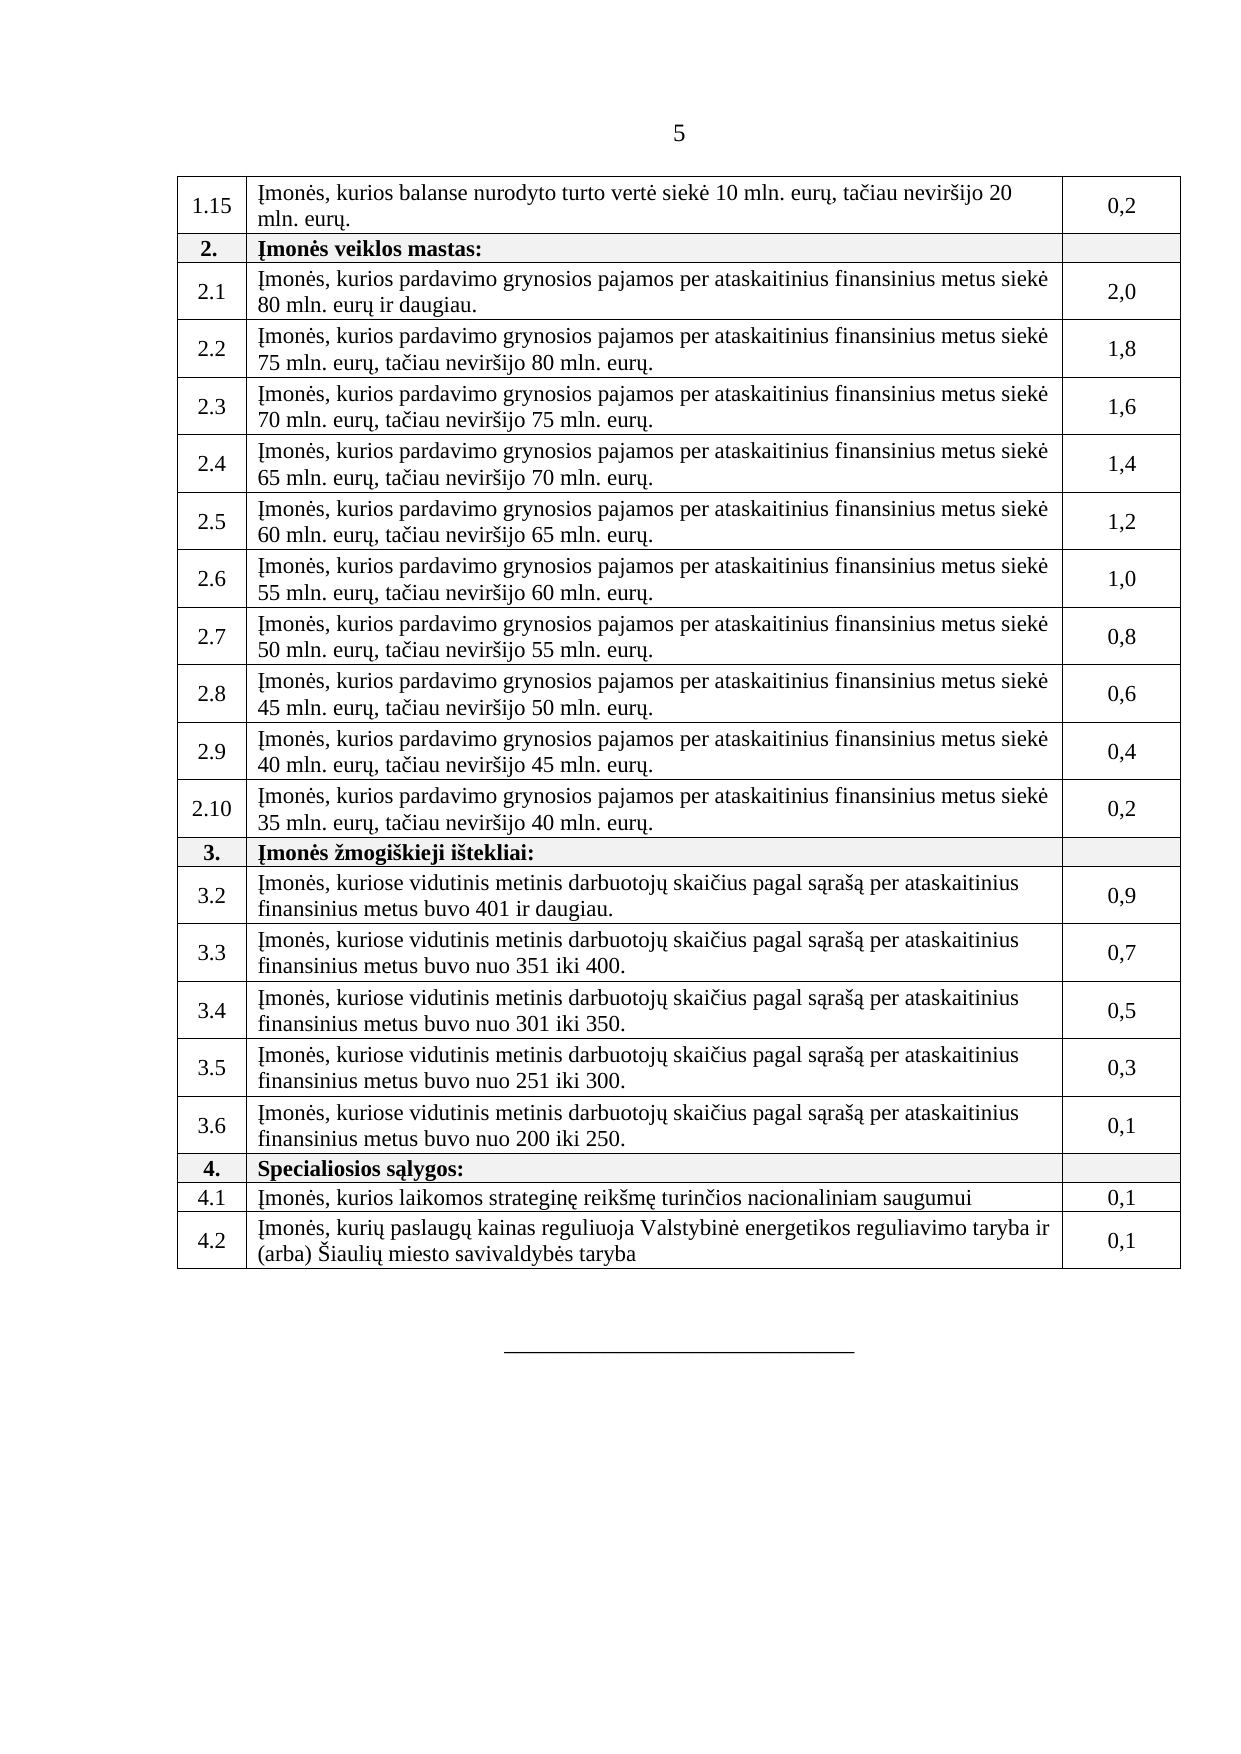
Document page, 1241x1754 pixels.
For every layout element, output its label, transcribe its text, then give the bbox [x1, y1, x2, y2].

table_cell Įmonės, kurios pardavimo grynosios pajamos per ataskaitinius finansinius metus siekė 75 mln. eurų, tačiau neviršijo 80 mln. eurų. [247, 320, 1062, 377]
table_cell 2.8 [178, 665, 246, 722]
table_cell Įmonės, kurios pardavimo grynosios pajamos per ataskaitinius finansinius metus siekė 60 mln. eurų, tačiau neviršijo 65 mln. eurų. [247, 493, 1062, 549]
table_cell 1,0 [1063, 550, 1180, 607]
table_cell 2,0 [1063, 263, 1180, 319]
table_cell 2.3 [178, 378, 246, 434]
table_cell Įmonės žmogiškieji ištekliai: [247, 838, 1062, 866]
table_cell 2.2 [178, 320, 246, 377]
table_cell 1,6 [1063, 378, 1180, 434]
table_cell Įmonės, kurios laikomos strateginę reikšmę turinčios nacionaliniam saugumui [247, 1183, 1062, 1211]
table_cell Įmonės, kurių paslaugų kainas reguliuoja Valstybinė energetikos reguliavimo taryba ir (arba) Šiaulių miesto savivaldybės taryba [247, 1212, 1062, 1268]
table_cell 0,1 [1063, 1212, 1180, 1268]
table_cell Specialiosios sąlygos: [247, 1154, 1062, 1182]
table_cell Įmonės, kuriose vidutinis metinis darbuotojų skaičius pagal sąrašą per ataskaitinius finansinius metus buvo 401 ir daugiau. [247, 867, 1062, 923]
table_cell Įmonės, kurios pardavimo grynosios pajamos per ataskaitinius finansinius metus siekė 45 mln. eurų, tačiau neviršijo 50 mln. eurų. [247, 665, 1062, 722]
table_cell 0,1 [1063, 1097, 1180, 1153]
table_cell 2.4 [178, 435, 246, 492]
table_cell 2.5 [178, 493, 246, 549]
table_cell 0,1 [1063, 1183, 1180, 1211]
table_cell 0,9 [1063, 867, 1180, 923]
table_cell 2.7 [178, 608, 246, 664]
table_cell Įmonės, kuriose vidutinis metinis darbuotojų skaičius pagal sąrašą per ataskaitinius finansinius metus buvo nuo 200 iki 250. [247, 1097, 1062, 1153]
table_cell 3.4 [178, 982, 246, 1038]
table_cell 0,7 [1063, 924, 1180, 981]
table_cell 2.1 [178, 263, 246, 319]
table_cell Įmonės, kurios pardavimo grynosios pajamos per ataskaitinius finansinius metus siekė 65 mln. eurų, tačiau neviršijo 70 mln. eurų. [247, 435, 1062, 492]
table_cell 1,8 [1063, 320, 1180, 377]
text ____________________________ [177, 1327, 1181, 1355]
table_cell Įmonės veiklos mastas: [247, 234, 1062, 262]
table_cell 0,8 [1063, 608, 1180, 664]
table_cell 1.15 [178, 177, 246, 233]
table_cell Įmonės, kurios pardavimo grynosios pajamos per ataskaitinius finansinius metus siekė 40 mln. eurų, tačiau neviršijo 45 mln. eurų. [247, 723, 1062, 779]
table_cell Įmonės, kurios pardavimo grynosios pajamos per ataskaitinius finansinius metus siekė 50 mln. eurų, tačiau neviršijo 55 mln. eurų. [247, 608, 1062, 664]
table_cell 0,2 [1063, 780, 1180, 837]
table_cell 2.10 [178, 780, 246, 837]
table_cell 0,2 [1063, 177, 1180, 233]
table_cell 0,3 [1063, 1039, 1180, 1096]
table_cell [1063, 234, 1180, 262]
table_cell Įmonės, kurios pardavimo grynosios pajamos per ataskaitinius finansinius metus siekė 55 mln. eurų, tačiau neviršijo 60 mln. eurų. [247, 550, 1062, 607]
table_cell 4.2 [178, 1212, 246, 1268]
table_cell 3.5 [178, 1039, 246, 1096]
table_cell Įmonės, kurios pardavimo grynosios pajamos per ataskaitinius finansinius metus siekė 80 mln. eurų ir daugiau. [247, 263, 1062, 319]
table_cell [1063, 838, 1180, 866]
table_cell [1063, 1154, 1180, 1182]
table_cell Įmonės, kurios balanse nurodyto turto vertė siekė 10 mln. eurų, tačiau neviršijo 20 mln. eurų. [247, 177, 1062, 233]
table_cell Įmonės, kuriose vidutinis metinis darbuotojų skaičius pagal sąrašą per ataskaitinius finansinius metus buvo nuo 301 iki 350. [247, 982, 1062, 1038]
table_cell Įmonės, kuriose vidutinis metinis darbuotojų skaičius pagal sąrašą per ataskaitinius finansinius metus buvo nuo 351 iki 400. [247, 924, 1062, 981]
table_cell 3. [178, 838, 246, 866]
table_cell Įmonės, kurios pardavimo grynosios pajamos per ataskaitinius finansinius metus siekė 35 mln. eurų, tačiau neviršijo 40 mln. eurų. [247, 780, 1062, 837]
table_cell 2.9 [178, 723, 246, 779]
table_cell 2. [178, 234, 246, 262]
table_cell 3.3 [178, 924, 246, 981]
table_cell Įmonės, kurios pardavimo grynosios pajamos per ataskaitinius finansinius metus siekė 70 mln. eurų, tačiau neviršijo 75 mln. eurų. [247, 378, 1062, 434]
table_cell 1,4 [1063, 435, 1180, 492]
table_cell 1,2 [1063, 493, 1180, 549]
table_cell 0,6 [1063, 665, 1180, 722]
table_cell 2.6 [178, 550, 246, 607]
table_cell 0,5 [1063, 982, 1180, 1038]
table_cell 4.1 [178, 1183, 246, 1211]
table_cell 3.2 [178, 867, 246, 923]
table_cell 4. [178, 1154, 246, 1182]
table_cell 0,4 [1063, 723, 1180, 779]
table_cell 3.6 [178, 1097, 246, 1153]
table_cell Įmonės, kuriose vidutinis metinis darbuotojų skaičius pagal sąrašą per ataskaitinius finansinius metus buvo nuo 251 iki 300. [247, 1039, 1062, 1096]
